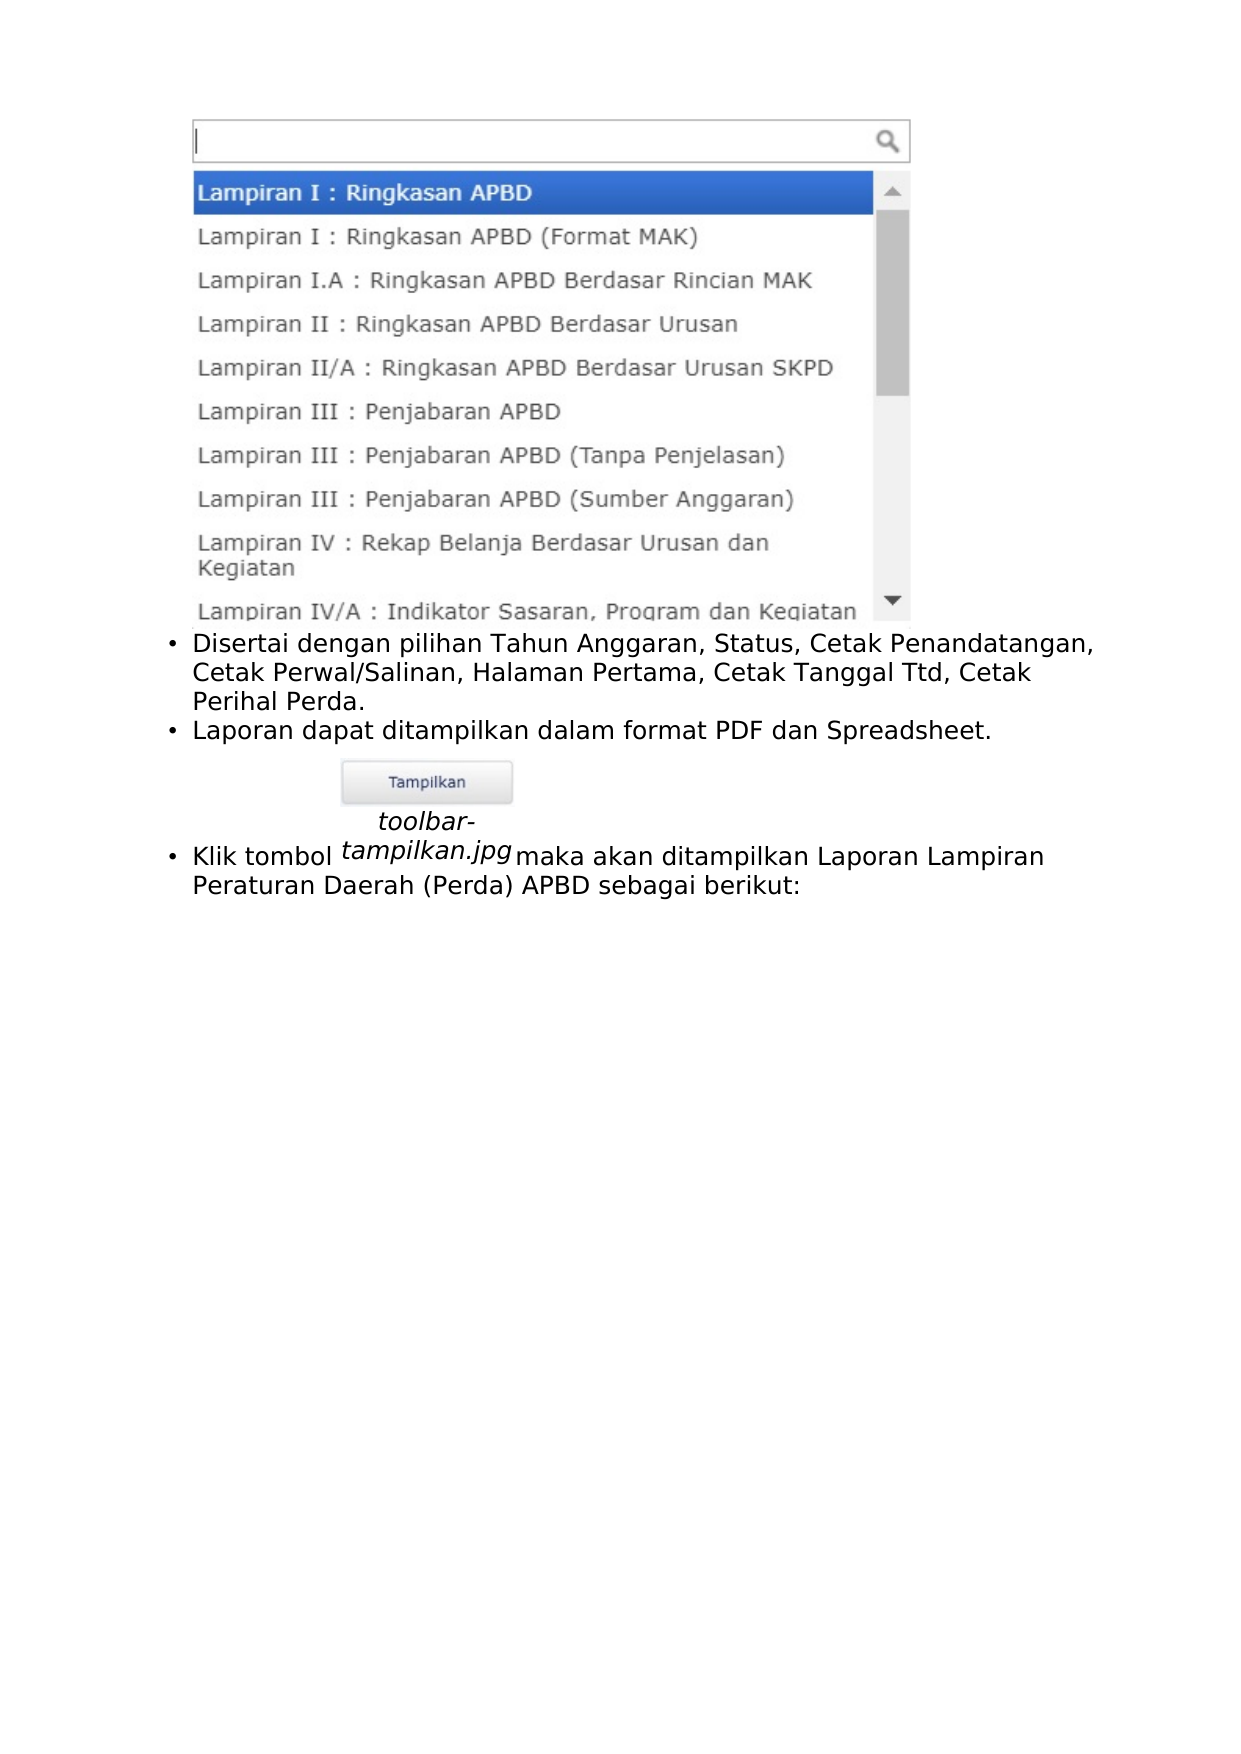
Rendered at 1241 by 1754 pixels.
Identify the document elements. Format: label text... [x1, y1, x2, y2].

list [911, 118, 1122, 629]
picture [192, 118, 911, 629]
list Klik tombol maka akan ditampilkan Laporan Lampiran Peraturan Daerah (Perda) APBD sebagai berikut:​​​​​​​ [177, 746, 1122, 900]
list Laporan dapat ditampilkan dalam format PDF dan Spreadsheet. [177, 717, 1122, 746]
list [177, 118, 192, 629]
picture [340, 758, 516, 807]
list Disertai dengan pilihan Tahun Anggaran, Status, Cetak Penandatangan, Cetak Perwal/Salinan, Halaman Pertama, Cetak Tanggal Ttd, Cetak Perihal Perda. [177, 629, 1122, 717]
list toolbar-tampilkan.jpg [340, 807, 515, 865]
